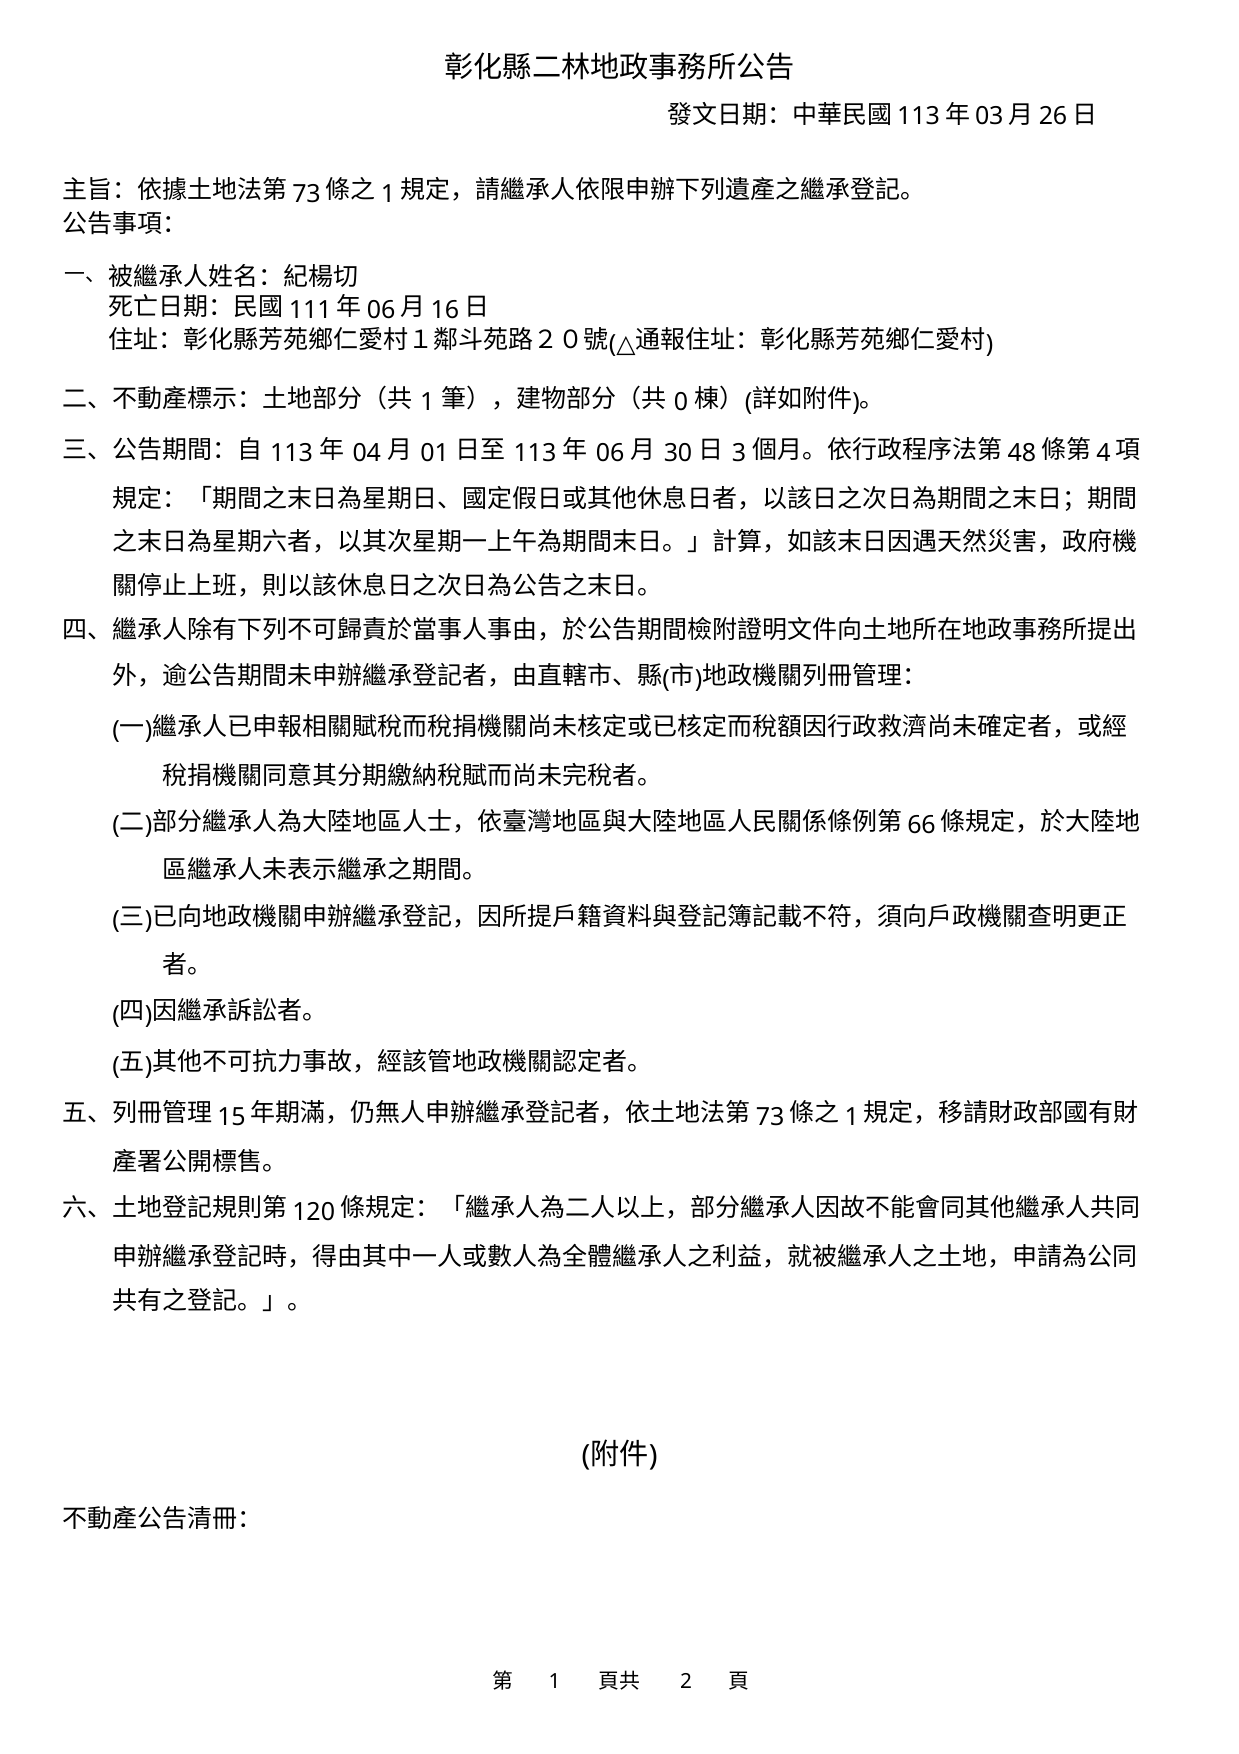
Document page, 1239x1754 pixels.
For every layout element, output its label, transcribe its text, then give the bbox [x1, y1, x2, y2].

table_cell [0, 246, 62, 262]
table_header [653, 0, 667, 41]
table_cell [759, 1383, 1177, 1423]
table_cell [653, 1557, 667, 1661]
table_cell [109, 1383, 482, 1423]
table_cell [585, 95, 653, 135]
table_cell [0, 1485, 62, 1557]
table_cell 1 [523, 1661, 585, 1701]
table_cell [0, 1557, 62, 1661]
table_cell [62, 1383, 109, 1423]
table_cell [759, 1661, 1177, 1701]
table_cell 被繼承人姓名：紀楊切 死亡日期：民國111年06月16日 住址：彰化縣芳苑鄉仁愛村１鄰斗苑路２０號(△通報住址：彰化縣芳苑鄉仁愛村) [109, 263, 1177, 384]
table_cell [0, 95, 62, 135]
table_header [483, 0, 523, 41]
table_cell [667, 1557, 718, 1661]
table_cell [523, 1383, 585, 1423]
table_cell [718, 1557, 759, 1661]
table_cell [483, 135, 523, 176]
table_cell [0, 1383, 62, 1423]
table_cell [0, 384, 62, 1383]
table_cell [1177, 1557, 1239, 1661]
table_cell [523, 135, 585, 176]
table_cell [1177, 176, 1239, 246]
table_header [109, 0, 482, 41]
table_cell [0, 1661, 62, 1701]
table_cell [585, 135, 653, 176]
table_cell 2 [653, 1661, 718, 1701]
table_cell 主旨：依據土地法第73條之1規定，請繼承人依限申辦下列遺產之繼承登記。 公告事項： [62, 176, 1177, 262]
table_cell [109, 95, 482, 135]
table_cell [1177, 95, 1239, 135]
table_cell [109, 1661, 482, 1701]
table_cell [718, 135, 759, 176]
table_cell [1177, 1485, 1239, 1557]
table_cell [667, 135, 718, 176]
table_header [718, 0, 759, 41]
table_header [759, 0, 1177, 41]
table_cell [759, 135, 1177, 176]
table_cell 不動產公告清冊： [62, 1485, 1177, 1557]
table_cell [585, 1383, 653, 1423]
table_cell [523, 95, 585, 135]
table_cell 二、不動產標示：土地部分（共 1 筆），建物部分（共 0 棟）(詳如附件)。 三、公告期間：自 113 年 04 月 01 日至 113 年 06 月 30 日 3 個月。依行政程序法第48條第4項 規定：「期間之末日為星期日、國定假日或其他休息日者，以該日之次日為期間之末日；期間 之末日為星期六者，以其次星期一上午為期間末日。」計算，如該末日因遇天然災害，政府機 關停止上班，則以該休息日之次日為公告之末日。 四、繼承人除有下列不可歸責於當事人事由，於公告期間檢附證明文件向土地所在地政事務所提出 外，逾公告期間未申辦繼承登記者，由直轄市、縣(市)地政機關列冊管理： (一)繼承人已申報相關賦稅而稅捐機關尚未核定或已核定而稅額因行政救濟尚未確定者，或經 稅捐機關同意其分期繳納稅賦而尚未完稅者。 (二)部分繼承人為大陸地區人士，依臺灣地區與大陸地區人民關係條例第66條規定，於大陸地 區繼承人未表示繼承之期間。 (三)已向地政機關申辦繼承登記，因所提戶籍資料與登記簿記載不符，須向戶政機關查明更正 者。 (四)因繼承訴訟者。 (五)其他不可抗力事故，經該管地政機關認定者。 五、列冊管理15年期滿，仍無人申辦繼承登記者，依土地法第73條之1規定，移請財政部國有財 產署公開標售。 六、土地登記規則第120條規定：「繼承人為二人以上，部分繼承人因故不能會同其他繼承人共同 申辦繼承登記時，得由其中一人或數人為全體繼承人之利益，就被繼承人之土地，申請為公同 共有之登記。」。 [62, 384, 1177, 1383]
table_cell [0, 176, 62, 246]
table_cell [109, 1557, 482, 1661]
table_cell [653, 135, 667, 176]
table_cell [1177, 314, 1239, 384]
table_cell [62, 1661, 109, 1701]
table_cell [62, 1557, 109, 1661]
table_cell [62, 135, 109, 176]
table_header [523, 0, 585, 41]
table_cell [1177, 246, 1239, 262]
table_cell 發文日期：中華民國113年03月26日 [667, 95, 1177, 135]
table_cell [1177, 1383, 1239, 1423]
table_cell [1177, 263, 1239, 313]
table_header [667, 0, 718, 41]
table_cell [483, 1557, 523, 1661]
table_cell [483, 1383, 523, 1423]
table_cell [653, 1383, 667, 1423]
table_cell [1177, 384, 1239, 1383]
table_cell 彰化縣二林地政事務所公告 [62, 41, 1177, 94]
table_cell 第 [483, 1661, 523, 1701]
table_header [585, 0, 653, 41]
table_cell [0, 263, 62, 313]
table_header [1177, 0, 1239, 41]
table_cell [0, 41, 62, 94]
table_cell [1177, 1661, 1239, 1701]
table_cell [62, 95, 109, 135]
table_cell [585, 1557, 653, 1661]
table_cell [653, 95, 667, 135]
table_cell [667, 1383, 718, 1423]
table_header [0, 0, 62, 41]
table_cell 頁 [718, 1661, 759, 1701]
table_cell [483, 95, 523, 135]
table_cell 一、 [62, 263, 109, 313]
table_cell [1177, 1424, 1239, 1485]
table_cell [0, 135, 62, 176]
table_cell 頁共 [585, 1661, 653, 1701]
table_cell [718, 1383, 759, 1423]
table_cell [759, 1557, 1177, 1661]
table_cell (附件) [62, 1424, 1177, 1485]
table_header [62, 0, 109, 41]
table_cell [1177, 135, 1239, 176]
table_cell [0, 314, 62, 384]
table_cell [1177, 41, 1239, 94]
table_cell [109, 135, 482, 176]
table_cell [62, 314, 109, 384]
table_cell [0, 1424, 62, 1485]
table_cell [523, 1557, 585, 1661]
